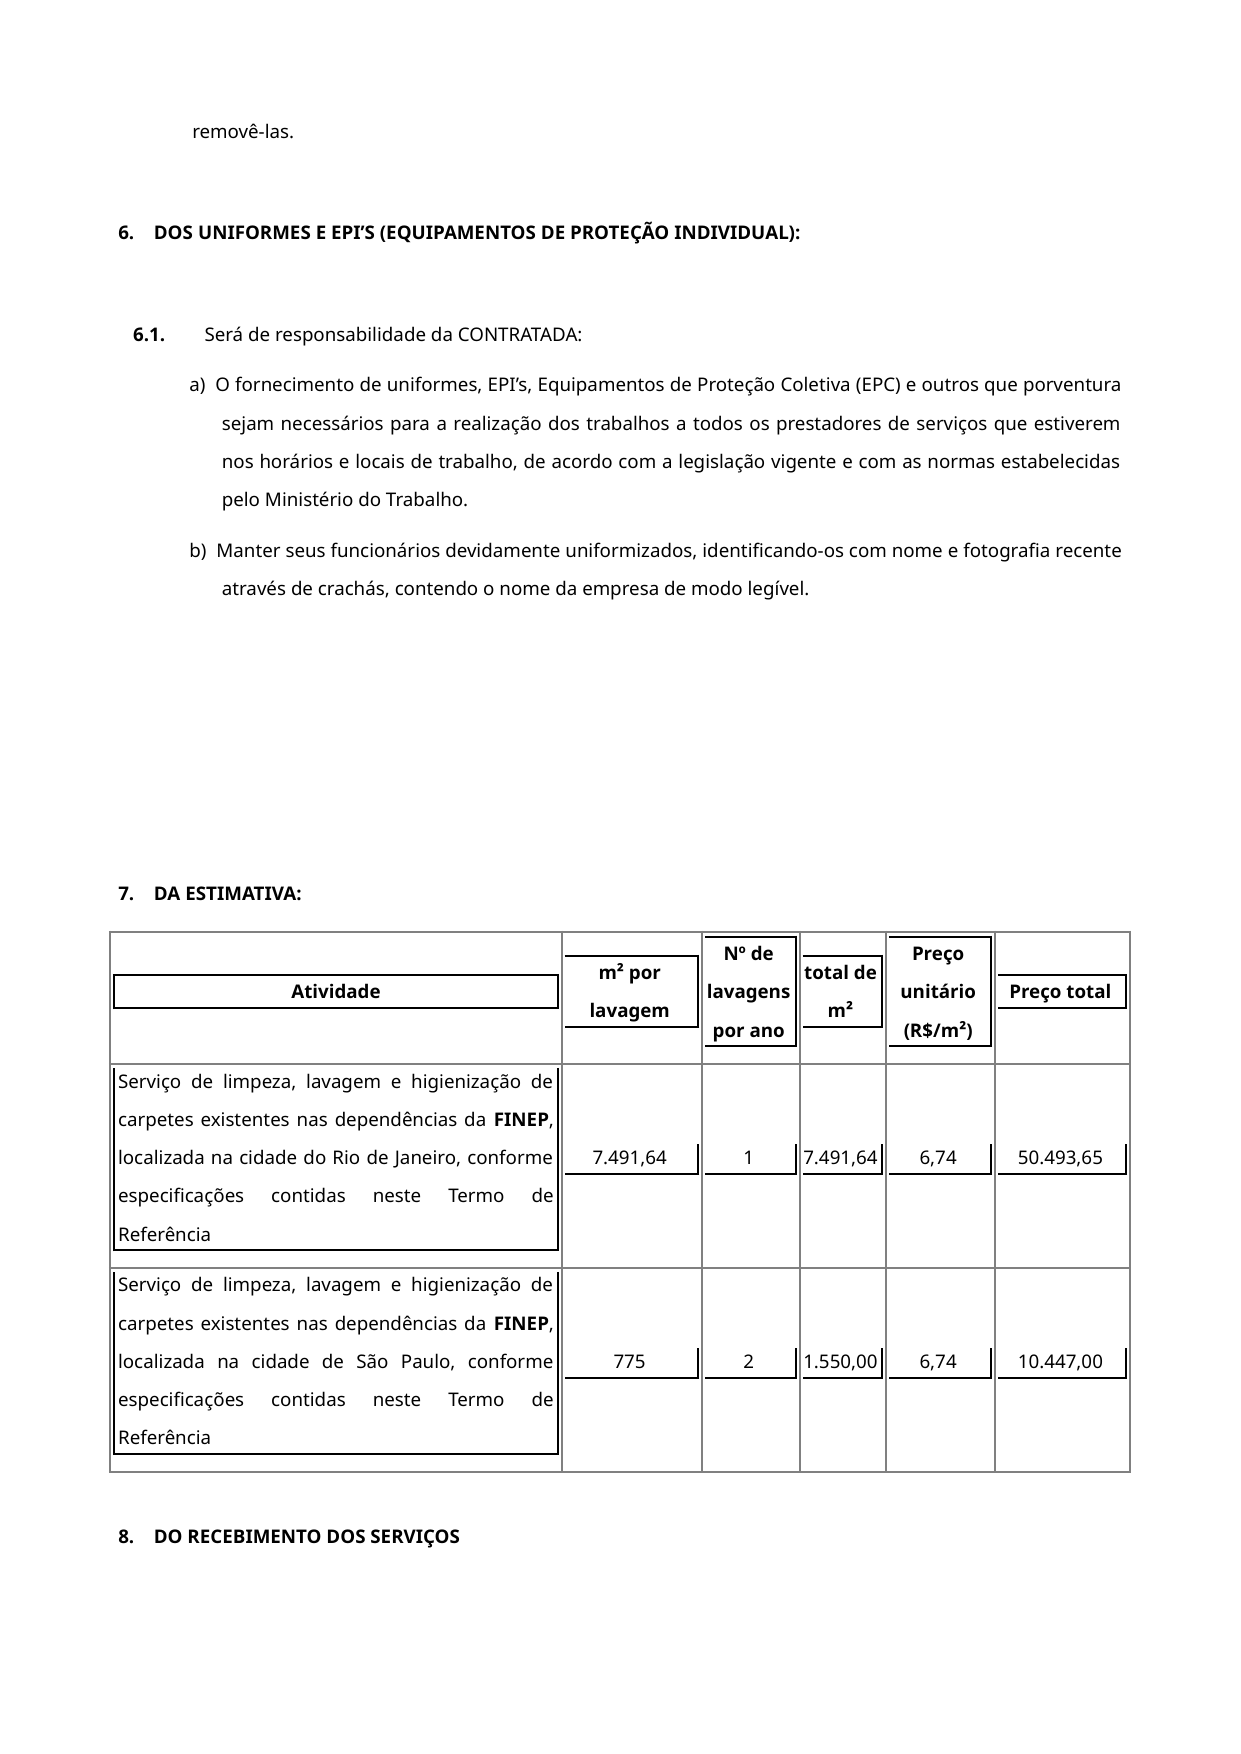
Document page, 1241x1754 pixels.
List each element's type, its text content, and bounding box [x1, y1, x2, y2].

table_header total de m² [801, 933, 885, 1063]
table_cell 6,74 [887, 1269, 994, 1471]
table_header Atividade [111, 933, 561, 1063]
text 8. DO RECEBIMENTO DOS SERVIÇOS [118, 1523, 1122, 1549]
text a) O fornecimento de uniformes, EPI’s, Equipamentos de Proteção Coletiva (EPC) e outros que porventura sejam necessários para a realização dos trabalhos a todos os prestadores de serviços que estiverem nos horários e locais de trabalho, de acordo com a legislação vigente e com as normas estabelecidas pelo Ministério do Trabalho. [189, 372, 1122, 512]
text 6. DOS UNIFORMES E EPI’S (EQUIPAMENTOS DE PROTEÇÃO INDIVIDUAL): [118, 219, 1122, 245]
table_cell 50.493,65 [996, 1065, 1129, 1267]
table_cell 7.491,64 [563, 1065, 701, 1267]
text b) Manter seus funcionários devidamente uniformizados, identificando-os com nome e fotografia recente através de crachás, contendo o nome da empresa de modo legível. [189, 537, 1122, 601]
text 7. DA ESTIMATIVA: [118, 880, 1122, 905]
table_cell Serviço de limpeza, lavagem e higienização de carpetes existentes nas dependências da FINEP, localizada na cidade do Rio de Janeiro, conforme especificações contidas neste Termo de Referência [111, 1065, 561, 1267]
text 6.1. Será de responsabilidade da CONTRATADA: [133, 321, 1122, 347]
table_cell Serviço de limpeza, lavagem e higienização de carpetes existentes nas dependências da FINEP, localizada na cidade de São Paulo, conforme especificações contidas neste Termo de Referência [111, 1269, 561, 1471]
text removê-las. [133, 118, 1122, 144]
table_header Preço unitário (R$/m²) [887, 933, 994, 1063]
table_cell 10.447,00 [996, 1269, 1129, 1471]
table_header Nº de lavagens por ano [703, 933, 799, 1063]
table_header Preço total [996, 933, 1129, 1063]
table_cell 6,74 [887, 1065, 994, 1267]
table_cell 1.550,00 [801, 1269, 885, 1471]
table_cell 1 [703, 1065, 799, 1267]
table_cell 7.491,64 [801, 1065, 885, 1267]
table_cell 775 [563, 1269, 701, 1471]
table_header m² por lavagem [563, 933, 701, 1063]
table_cell 2 [703, 1269, 799, 1471]
